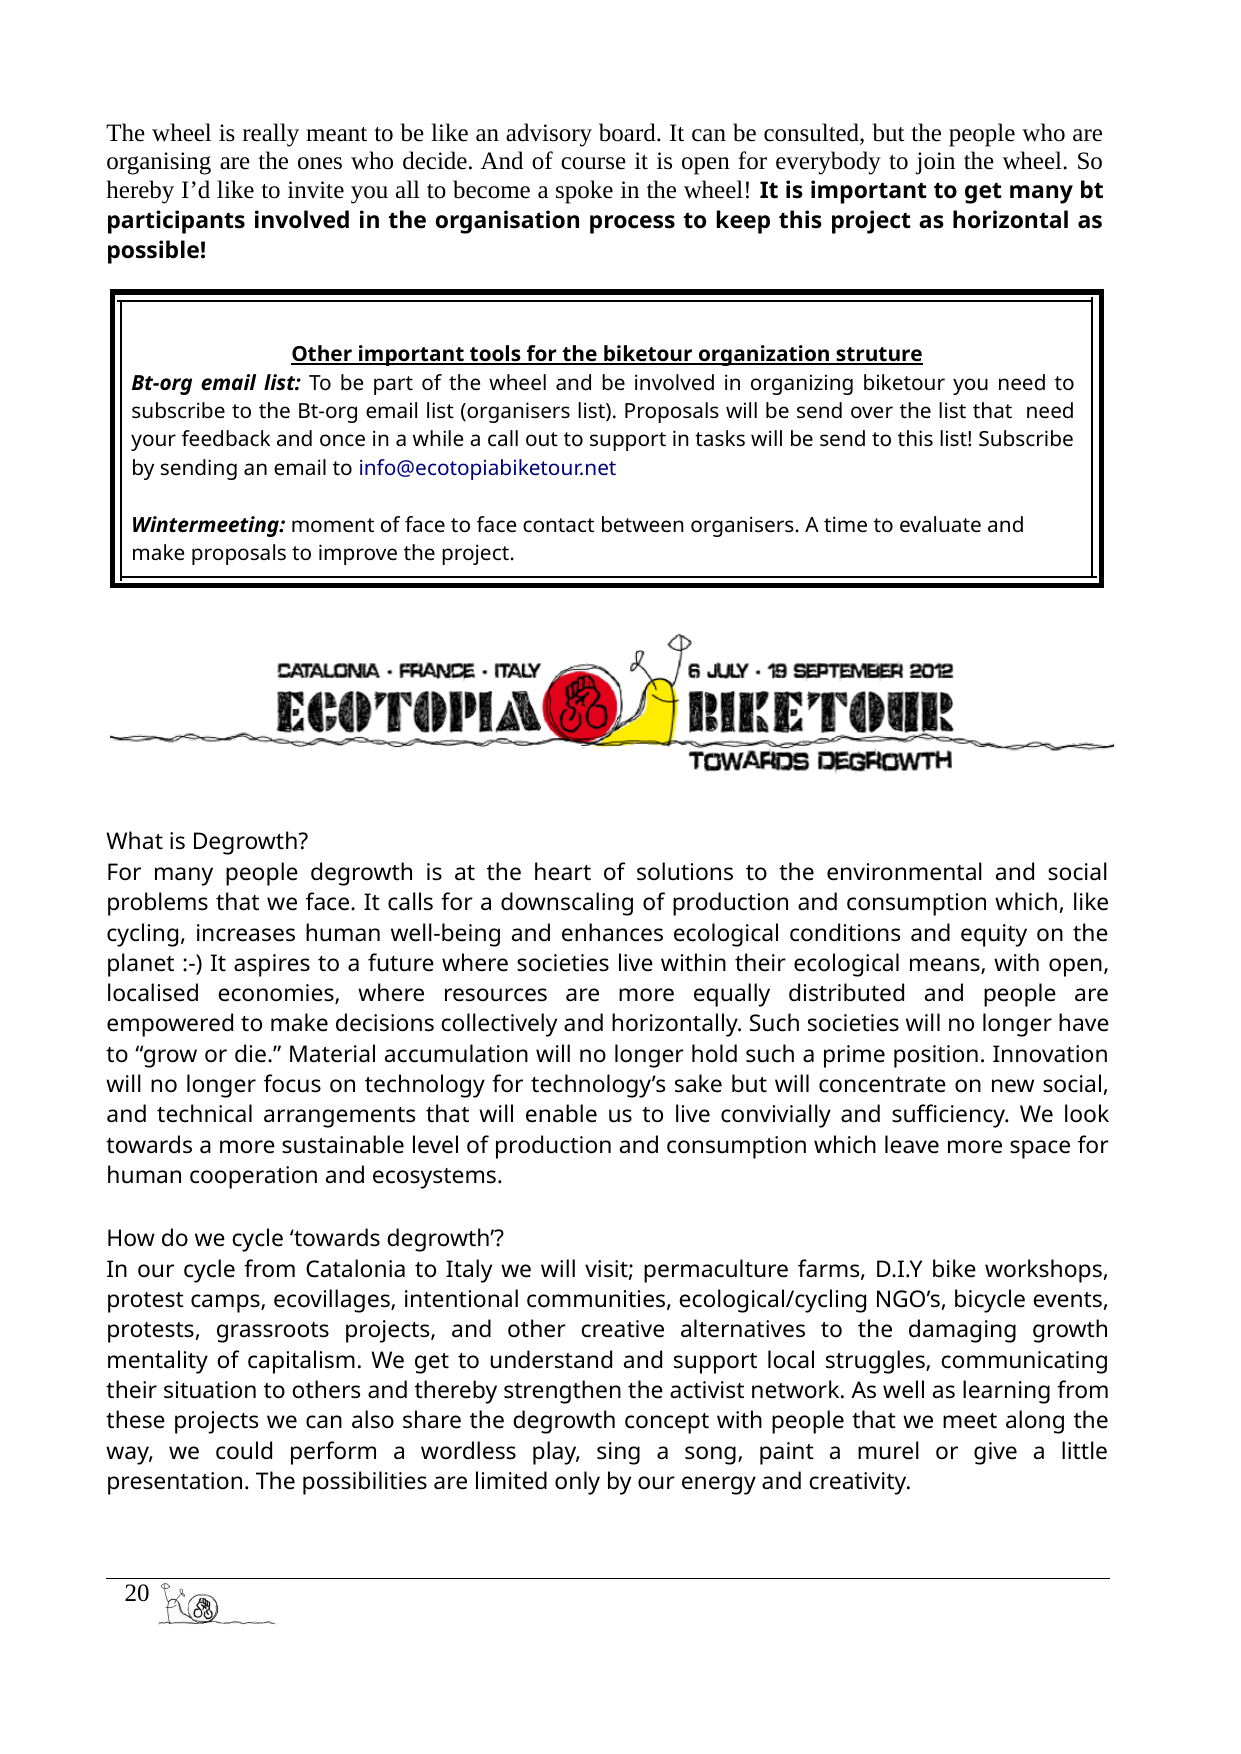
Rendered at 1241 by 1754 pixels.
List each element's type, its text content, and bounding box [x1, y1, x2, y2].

text Bt-org email list: To be part of the wheel and be involved in organizing biketour you need to subscribe to the Bt-org email list (organisers list). Proposals will be send over the list that need your feedback and once in a while a call out to support in tasks will be send to this list! Subscribe by sending an email to info@ecotopiabiketour.net [131, 368, 1076, 481]
text Other important tools for the biketour organization struture [137, 339, 1076, 368]
text In our cycle from Catalonia to Italy we will visit; permaculture farms, D.I.Y bike workshops, protest camps, ecovillages, intentional communities, ecological/cycling NGO’s, bicycle events, protests, grassroots projects, and other creative alternatives to the damaging growth mentality of capitalism. We get to understand and support local struggles, communicating their situation to others and thereby strengthen the activist network. As well as learning from these projects we can also share the degrowth concept with people that we meet along the way, we could perform a wordless play, sing a song, paint a murel or give a little presentation. The possibilities are limited only by our energy and creativity. [106, 1253, 1110, 1496]
text How do we cycle ‘towards degrowth’? [106, 1221, 1110, 1253]
picture [110, 631, 1115, 775]
text [115, 295, 1099, 583]
picture [155, 1580, 279, 1628]
text The wheel is really meant to be like an advisory board. It can be consulted, but the people who are organising are the ones who decide. And of course it is open for everybody to join the wheel. So hereby I’d like to invite you all to become a spoke in the wheel! It is important to get many bt participants involved in the organisation process to keep this project as horizontal as possible! [106, 118, 1104, 266]
text For many people degrowth is at the heart of solutions to the environmental and social problems that we face. It calls for a downscaling of production and consumption which, like cycling, increases human well-being and enhances ecological conditions and equity on the planet :-) It aspires to a future where societies live within their ecological means, with open, localised economies, where resources are more equally distributed and people are empowered to make decisions collectively and horizontally. Such societies will no longer have to “grow or die.” Material accumulation will no longer hold such a prime position. Innovation will no longer focus on technology for technology’s sake but will concentrate on new social, and technical arrangements that will enable us to live convivially and sufficiency. We look towards a more sustainable level of production and consumption which leave more space for human cooperation and ecosystems. [106, 856, 1110, 1190]
text Wintermeeting: moment of face to face contact between organisers. A time to evaluate and make proposals to improve the project. [131, 510, 1076, 567]
text What is Degrowth? [106, 824, 1110, 856]
